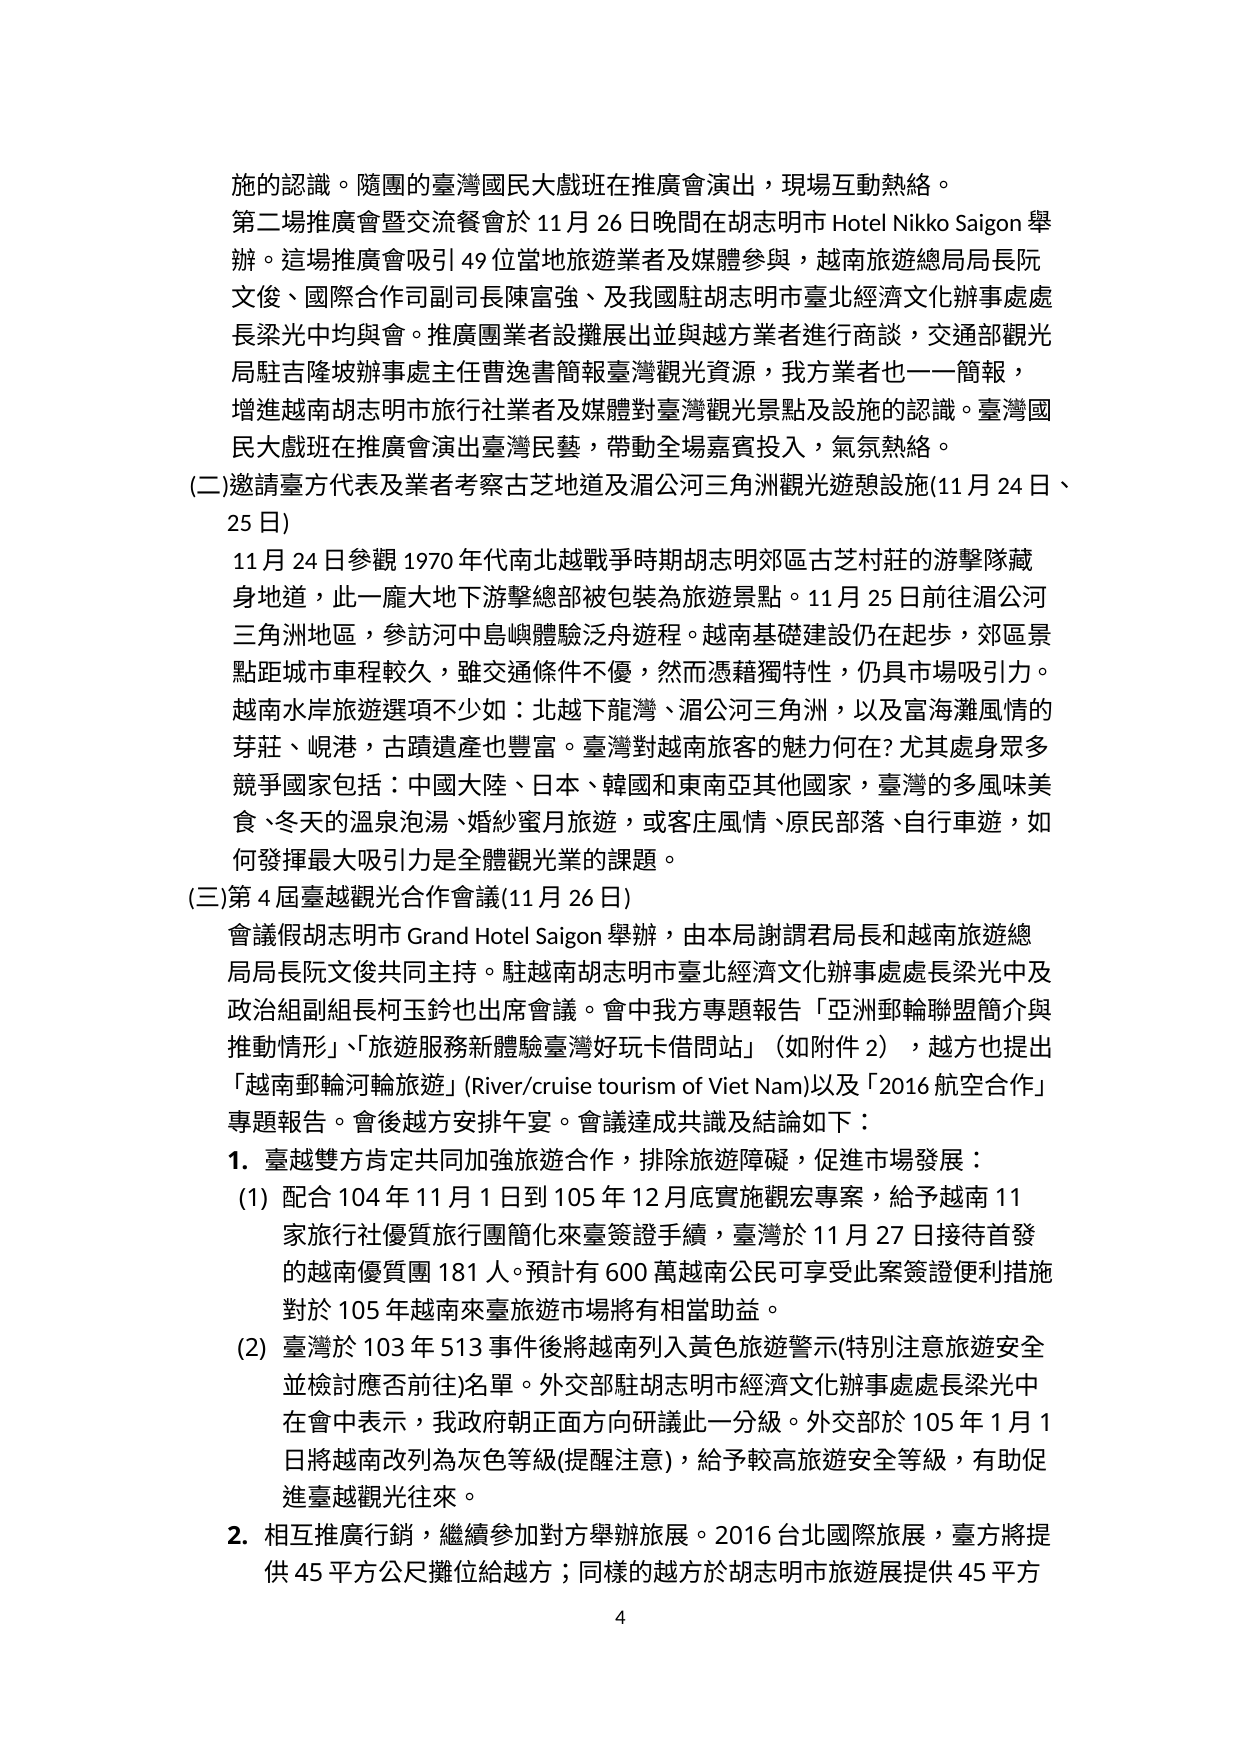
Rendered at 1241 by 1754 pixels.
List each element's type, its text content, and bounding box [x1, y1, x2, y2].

list 臺越雙方肯定共同加強旅遊合作，排除旅遊障礙，促進市場發展： [227, 1139, 1053, 1177]
list 臺灣於103年513事件後將越南列入黃色旅遊警示(特別注意旅遊安全並檢討應否前往)名單。外交部駐胡志明市經濟文化辦事處處長梁光中在會中表示，我政府朝正面方向研議此一分級。外交部於105年1月1日將越南改列為灰色等級(提醒注意)，給予較高旅遊安全等級，有助促進臺越觀光往來。 [237, 1327, 1053, 1514]
text (三)第4屆臺越觀光合作會議(11月26日) [187, 877, 1053, 914]
text 11月24日參觀1970年代南北越戰爭時期胡志明郊區古芝村莊的游擊隊藏身地道，此一龐大地下游擊總部被包裝為旅遊景點。11月25日前往湄公河三角洲地區，參訪河中島嶼體驗泛舟遊程。越南基礎建設仍在起歩，郊區景點距城市車程較久，雖交通條件不優，然而憑藉獨特性，仍具市場吸引力。越南水岸旅遊選項不少如：北越下龍灣、湄公河三角洲，以及富海灘風情的芽莊、峴港，古蹟遺產也豐富。臺灣對越南旅客的魅力何在? 尤其處身眾多競爭國家包括：中國大陸、日本、韓國和東南亞其他國家，臺灣的多風味美食、冬天的溫泉泡湯、婚紗蜜月旅遊，或客庄風情、原民部落、自行車遊，如何發揮最大吸引力是全體觀光業的課題。 [232, 539, 1053, 877]
text 第二場推廣會暨交流餐會於11月26日晚間在胡志明市Hotel Nikko Saigon舉辦。這場推廣會吸引49位當地旅遊業者及媒體參與，越南旅遊總局局長阮文俊、國際合作司副司長陳富強、及我國駐胡志明市臺北經濟文化辦事處處長梁光中均與會。推廣團業者設攤展出並與越方業者進行商談，交通部觀光局駐吉隆坡辦事處主任曹逸書簡報臺灣觀光資源，我方業者也一一簡報，增進越南胡志明市旅行社業者及媒體對臺灣觀光景點及設施的認識。臺灣國民大戲班在推廣會演出臺灣民藝，帶動全場嘉賓投入，氣氛熱絡。 [231, 202, 1053, 464]
text 施的認識。隨團的臺灣國民大戲班在推廣會演出，現場互動熱絡。 [231, 164, 1053, 202]
list 相互推廣行銷，繼續參加對方舉辦旅展。2016台北國際旅展，臺方將提供45平方公尺攤位給越方；同樣的越方於胡志明市旅遊展提供45平方公尺攤位給臺方，並儘量為對方安排較佳位置。雙方協助參展產業增加媒體曝光加強宣傳，製造更多B to B機會。臺方建議越方可考慮運用台北國際旅展展銷合一性質，與臺灣旅行業合作展銷產品，達到更大效益。 [227, 1514, 1053, 1589]
text 會議假胡志明市Grand Hotel Saigon舉辦，由本局謝謂君局長和越南旅遊總局局長阮文俊共同主持。駐越南胡志明市臺北經濟文化辦事處處長梁光中及政治組副組長柯玉鈐也出席會議。會中我方專題報告「亞洲郵輪聯盟簡介與推動情形」、「旅遊服務新體驗臺灣好玩卡借問站」（如附件2），越方也提出「越南郵輪河輪旅遊」(River/cruise tourism of Viet Nam)以及「2016航空合作」專題報告。會後越方安排午宴。會議達成共識及結論如下： [227, 914, 1053, 1139]
text (二)邀請臺方代表及業者考察古芝地道及湄公河三角洲觀光遊憩設施(11月24日、25日) [189, 464, 1053, 539]
list 配合104年11月1日到105年12月底實施觀宏專案，給予越南11家旅行社優質旅行團簡化來臺簽證手續，臺灣於11月27 日接待首發的越南優質團181人。預計有600萬越南公民可享受此案簽證便利措施，對於105年越南來臺旅遊市場將有相當助益。 [238, 1177, 1053, 1327]
